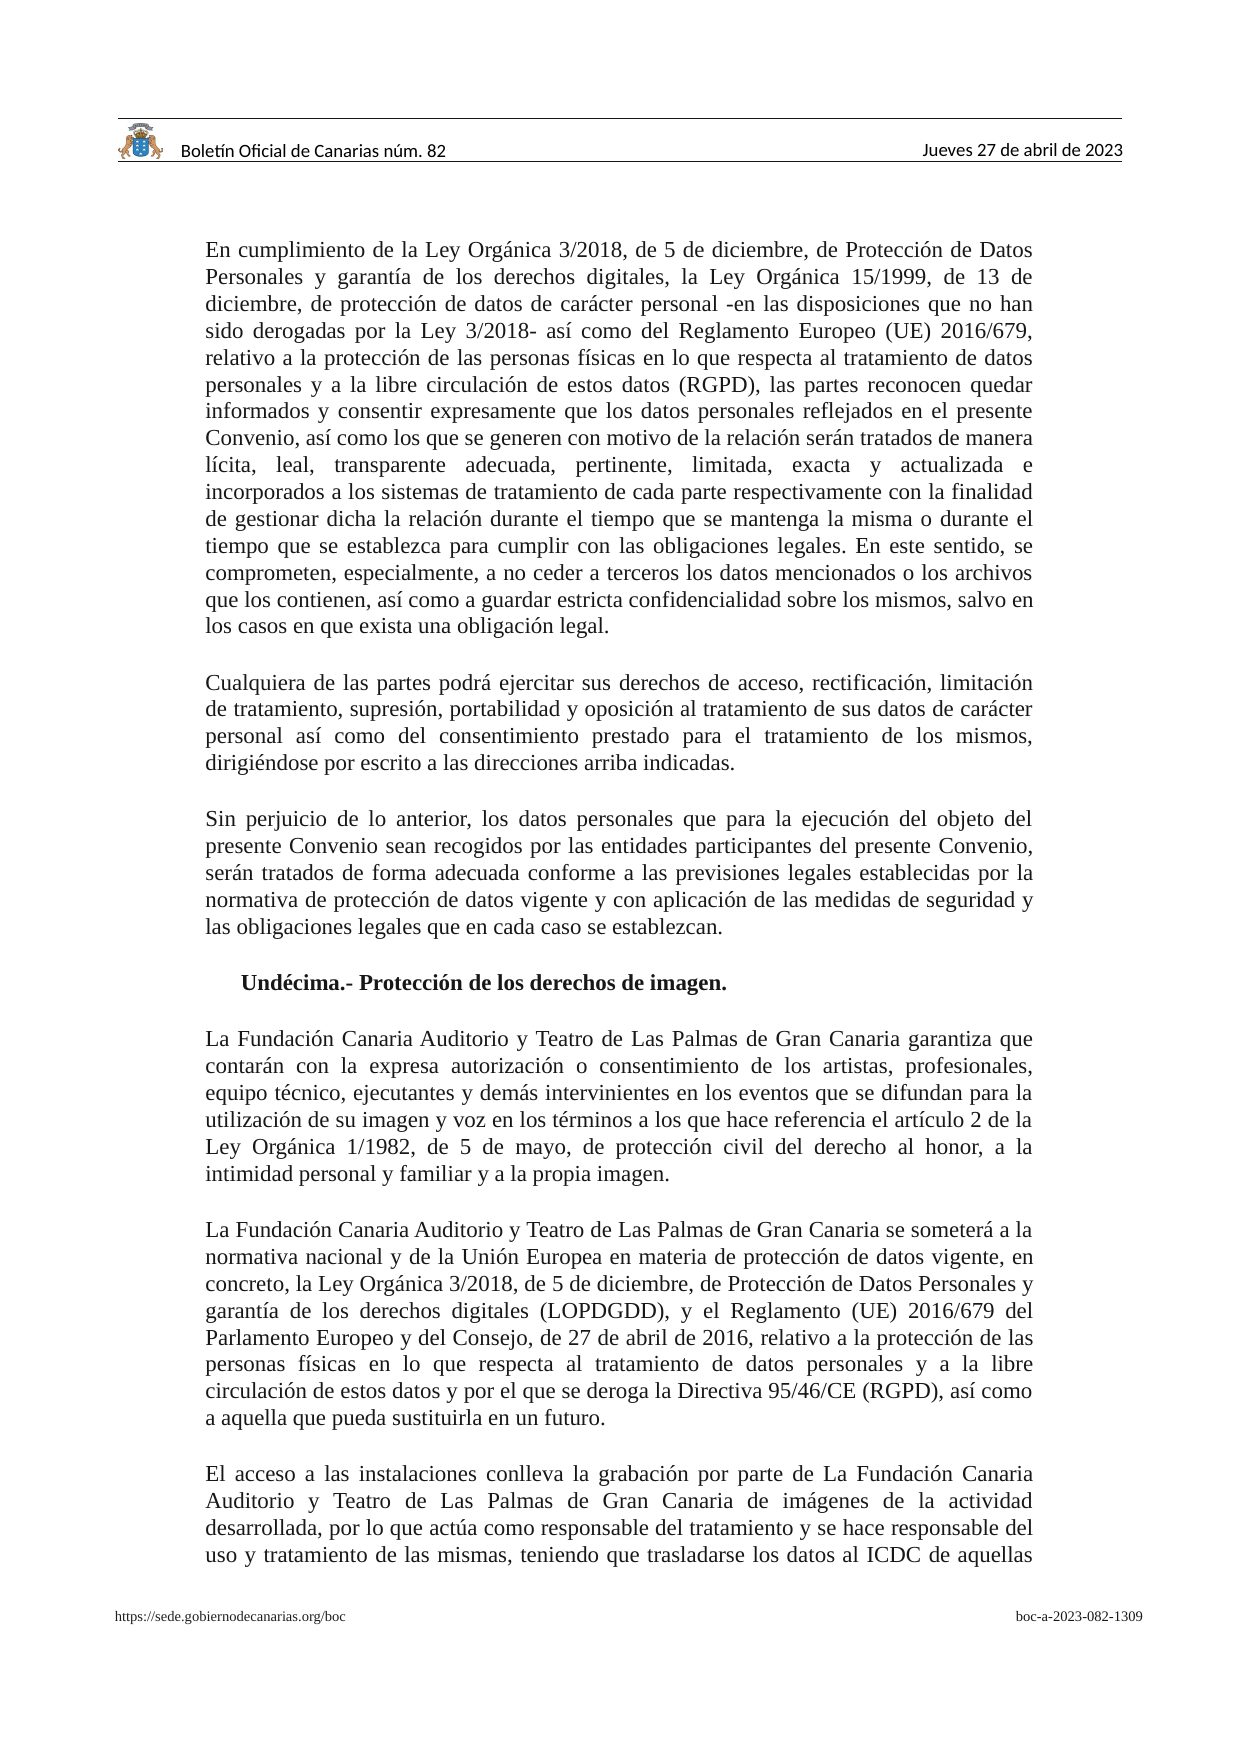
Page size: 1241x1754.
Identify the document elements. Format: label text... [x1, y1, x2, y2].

text La Fundación Canaria Auditorio y Teatro de Las Palmas de Gran Canaria garantiza que contarán con la expresa autorización o consentimiento de los artistas, profesionales, equipo técnico, ejecutantes y demás intervinientes en los eventos que se difundan para la utilización de su imagen y voz en los términos a los que hace referencia el artículo 2 de la Ley Orgánica 1/1982, de 5 de mayo, de protección civil del derecho al honor, a la intimidad personal y familiar y a la propia imagen. [205, 1026, 1034, 1186]
text Sin perjuicio de lo anterior, los datos personales que para la ejecución del objeto del presente Convenio sean recogidos por las entidades participantes del presente Convenio, serán tratados de forma adecuada conforme a las previsiones legales establecidas por la normativa de protección de datos vigente y con aplicación de las medidas de seguridad y las obligaciones legales que en cada caso se establezcan. [205, 805, 1034, 939]
text En cumplimiento de la Ley Orgánica 3/2018, de 5 de diciembre, de Protección de Datos Personales y garantía de los derechos digitales, la Ley Orgánica 15/1999, de 13 de diciembre, de protección de datos de carácter personal -en las disposiciones que no han sido derogadas por la Ley 3/2018- así como del Reglamento Europeo (UE) 2016/679, relativo a la protección de las personas físicas en lo que respecta al tratamiento de datos personales y a la libre circulación de estos datos (RGPD), las partes reconocen quedar informados y consentir expresamente que los datos personales reflejados en el presente Convenio, así como los que se generen con motivo de la relación serán tratados de manera lícita, leal, transparente adecuada, pertinente, limitada, exacta y actualizada e incorporados a los sistemas de tratamiento de cada parte respectivamente con la finalidad de gestionar dicha la relación durante el tiempo que se mantenga la misma o durante el tiempo que se establezca para cumplir con las obligaciones legales. En este sentido, se comprometen, especialmente, a no ceder a terceros los datos mencionados o los archivos que los contienen, así como a guardar estricta confidencialidad sobre los mismos, salvo en los casos en que exista una obligación legal. [205, 236, 1034, 639]
text La Fundación Canaria Auditorio y Teatro de Las Palmas de Gran Canaria se someterá a la normativa nacional y de la Unión Europea en materia de protección de datos vigente, en concreto, la Ley Orgánica 3/2018, de 5 de diciembre, de Protección de Datos Personales y garantía de los derechos digitales (LOPDGDD), y el Reglamento (UE) 2016/679 del Parlamento Europeo y del Consejo, de 27 de abril de 2016, relativo a la protección de las personas físicas en lo que respecta al tratamiento de datos personales y a la libre circulación de estos datos y por el que se deroga la Directiva 95/46/CE (RGPD), así como a aquella que pueda sustituirla en un futuro. [205, 1216, 1034, 1431]
text El acceso a las instalaciones conlleva la grabación por parte de La Fundación Canaria Auditorio y Teatro de Las Palmas de Gran Canaria de imágenes de la actividad desarrollada, por lo que actúa como responsable del tratamiento y se hace responsable del uso y tratamiento de las mismas, teniendo que trasladarse los datos al ICDC de aquellas [205, 1460, 1034, 1567]
text Undécima.- Protección de los derechos de imagen. [241, 969, 1034, 995]
text Cualquiera de las partes podrá ejercitar sus derechos de acceso, rectificación, limitación de tratamiento, supresión, portabilidad y oposición al tratamiento de sus datos de carácter personal así como del consentimiento prestado para el tratamiento de los mismos, dirigiéndose por escrito a las direcciones arriba indicadas. [205, 669, 1034, 776]
